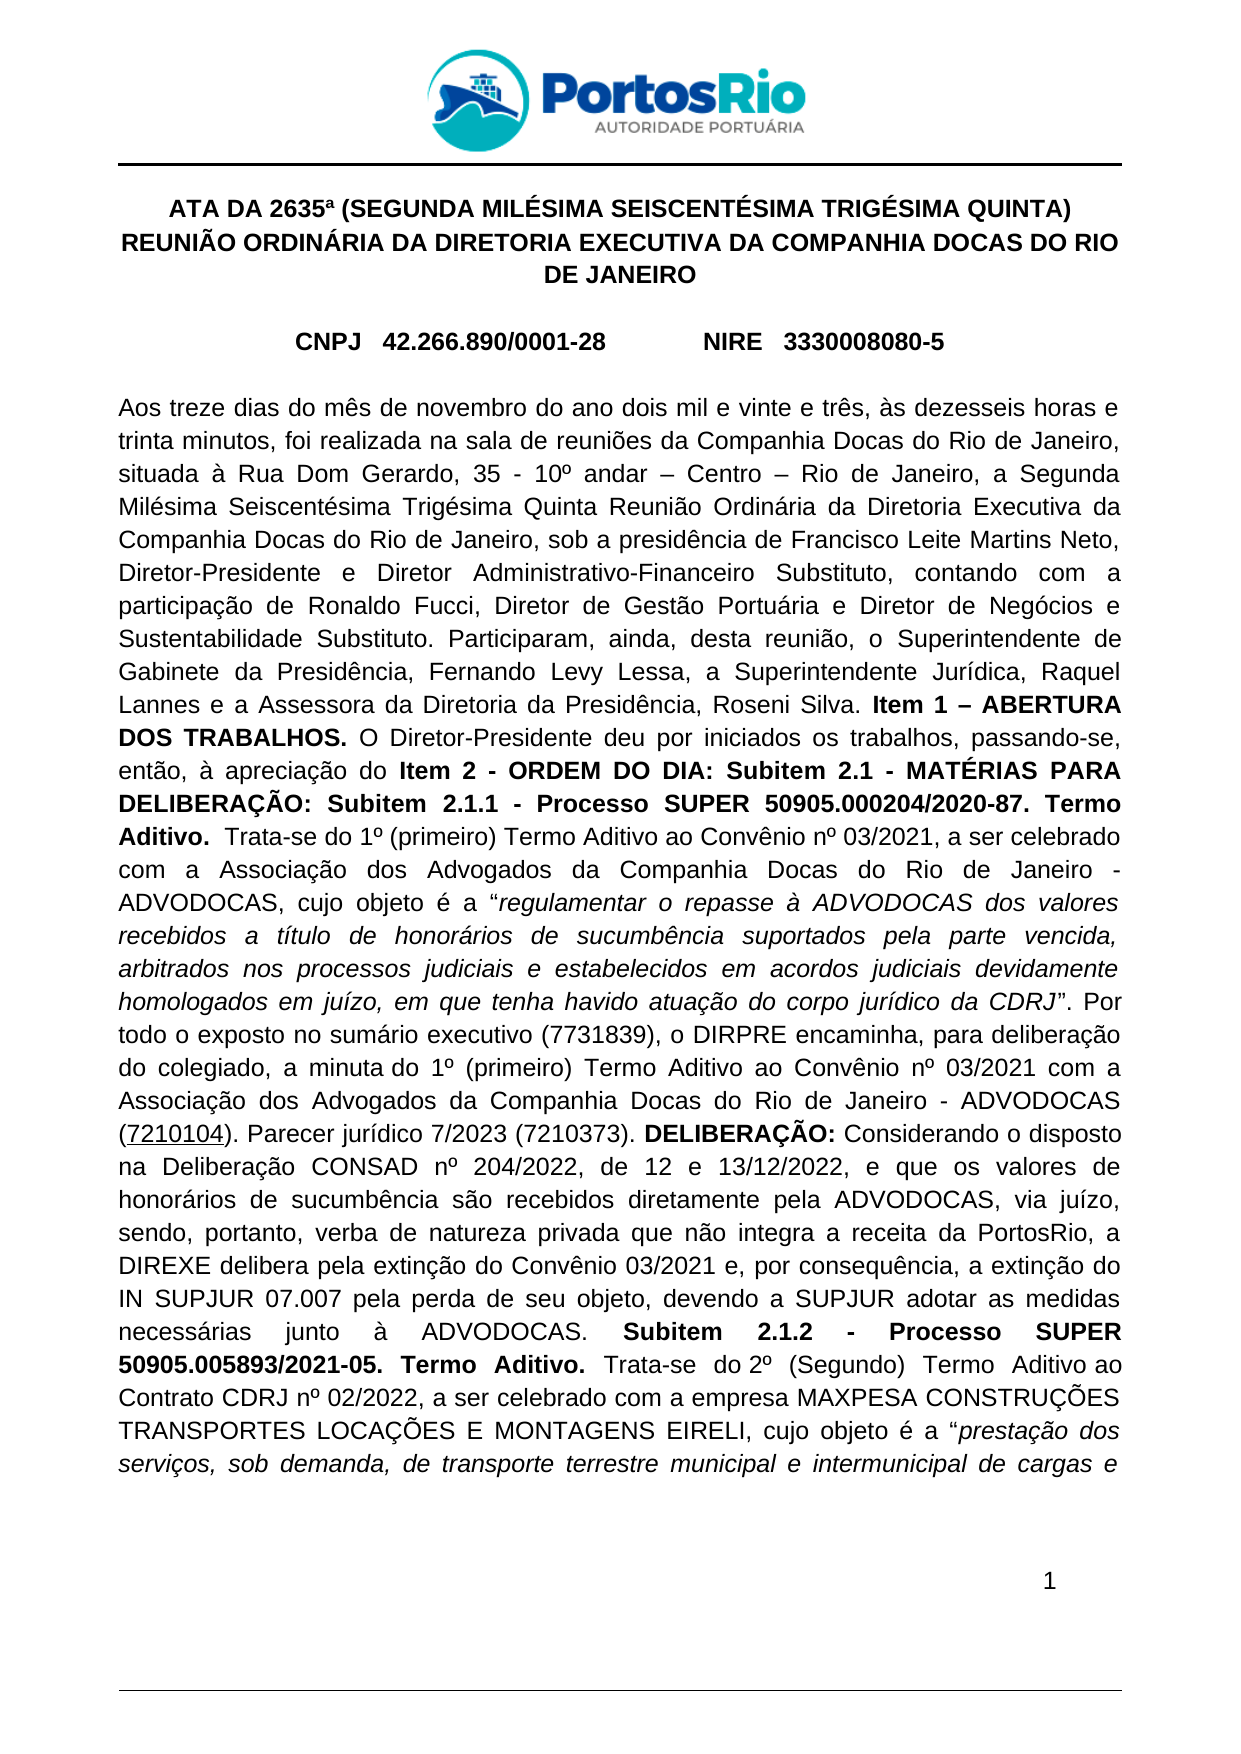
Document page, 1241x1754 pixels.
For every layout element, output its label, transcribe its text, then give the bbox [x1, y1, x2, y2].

text Aos treze dias do mês de novembro do ano dois mil e vinte e três, às dezesseis horas e trinta minutos, foi realizada na sala de reuniões da Companhia Docas do Rio de Janeiro, situada à Rua Dom Gerardo, 35 - 10º andar – Centro – Rio de Janeiro, a Segunda Milésima Seiscentésima Trigésima Quinta Reunião Ordinária da Diretoria Executiva da Companhia Docas do Rio de Janeiro, sob a presidência de Francisco Leite Martins Neto, Diretor-Presidente e Diretor Administrativo-Financeiro Substituto, contando com a participação de Ronaldo Fucci, Diretor de Gestão Portuária e Diretor de Negócios e Sustentabilidade Substituto. Participaram, ainda, desta reunião, o Superintendente de Gabinete da Presidência, Fernando Levy Lessa, a Superintendente Jurídica, Raquel Lannes e a Assessora da Diretoria da Presidência, Roseni Silva. Item 1 – ABERTURA DOS TRABALHOS. O Diretor-Presidente deu por iniciados os trabalhos, passando-se, então, à apreciação do Item 2 - ORDEM DO DIA: Subitem 2.1 - MATÉRIAS PARA DELIBERAÇÃO: Subitem 2.1.1 - Processo SUPER 50905.000204/2020-87. Termo Aditivo. Trata-se do 1º (primeiro) Termo Aditivo ao Convênio nº 03/2021, a ser celebrado com a Associação dos Advogados da Companhia Docas do Rio de Janeiro - ADVODOCAS, cujo objeto é a “regulamentar o repasse à ADVODOCAS dos valores recebidos a título de honorários de sucumbência suportados pela parte vencida, arbitrados nos processos judiciais e estabelecidos em acordos judiciais devidamente homologados em juízo, em que tenha havido atuação do corpo jurídico da CDRJ”. Por todo o exposto no sumário executivo (7731839), o DIRPRE encaminha, para deliberação do colegiado, a minuta do 1º (primeiro) Termo Aditivo ao Convênio nº 03/2021 com a Associação dos Advogados da Companhia Docas do Rio de Janeiro - ADVODOCAS (7210104). Parecer jurídico 7/2023 (7210373). DELIBERAÇÃO: Considerando o disposto na Deliberação CONSAD nº 204/2022, de 12 e 13/12/2022, e que os valores de honorários de sucumbência são recebidos diretamente pela ADVODOCAS, via juízo, sendo, portanto, verba de natureza privada que não integra a receita da PortosRio, a DIREXE delibera pela extinção do Convênio 03/2021 e, por consequência, a extinção do IN SUPJUR 07.007 pela perda de seu objeto, devendo a SUPJUR adotar as medidas necessárias junto à ADVODOCAS. Subitem 2.1.2 - Processo SUPER 50905.005893/2021-05. Termo Aditivo. Trata-se do 2º (Segundo) Termo Aditivo ao Contrato CDRJ nº 02/2022, a ser celebrado com a empresa MAXPESA CONSTRUÇÕES TRANSPORTES LOCAÇÕES E MONTAGENS EIRELI, cujo objeto é a “prestação dos serviços, sob demanda, de transporte terrestre municipal e intermunicipal de cargas e [118, 393, 1122, 1478]
text ATA DA 2635ª (SEGUNDA MILÉSIMA SEISCENTÉSIMA TRIGÉSIMA QUINTA) REUNIÃO ORDINÁRIA DA DIRETORIA EXECUTIVA DA COMPANHIA DOCAS DO RIO DE JANEIRO [118, 194, 1122, 289]
text CNPJ 42.266.890/0001-28 NIRE 3330008080-5 [118, 327, 1122, 355]
